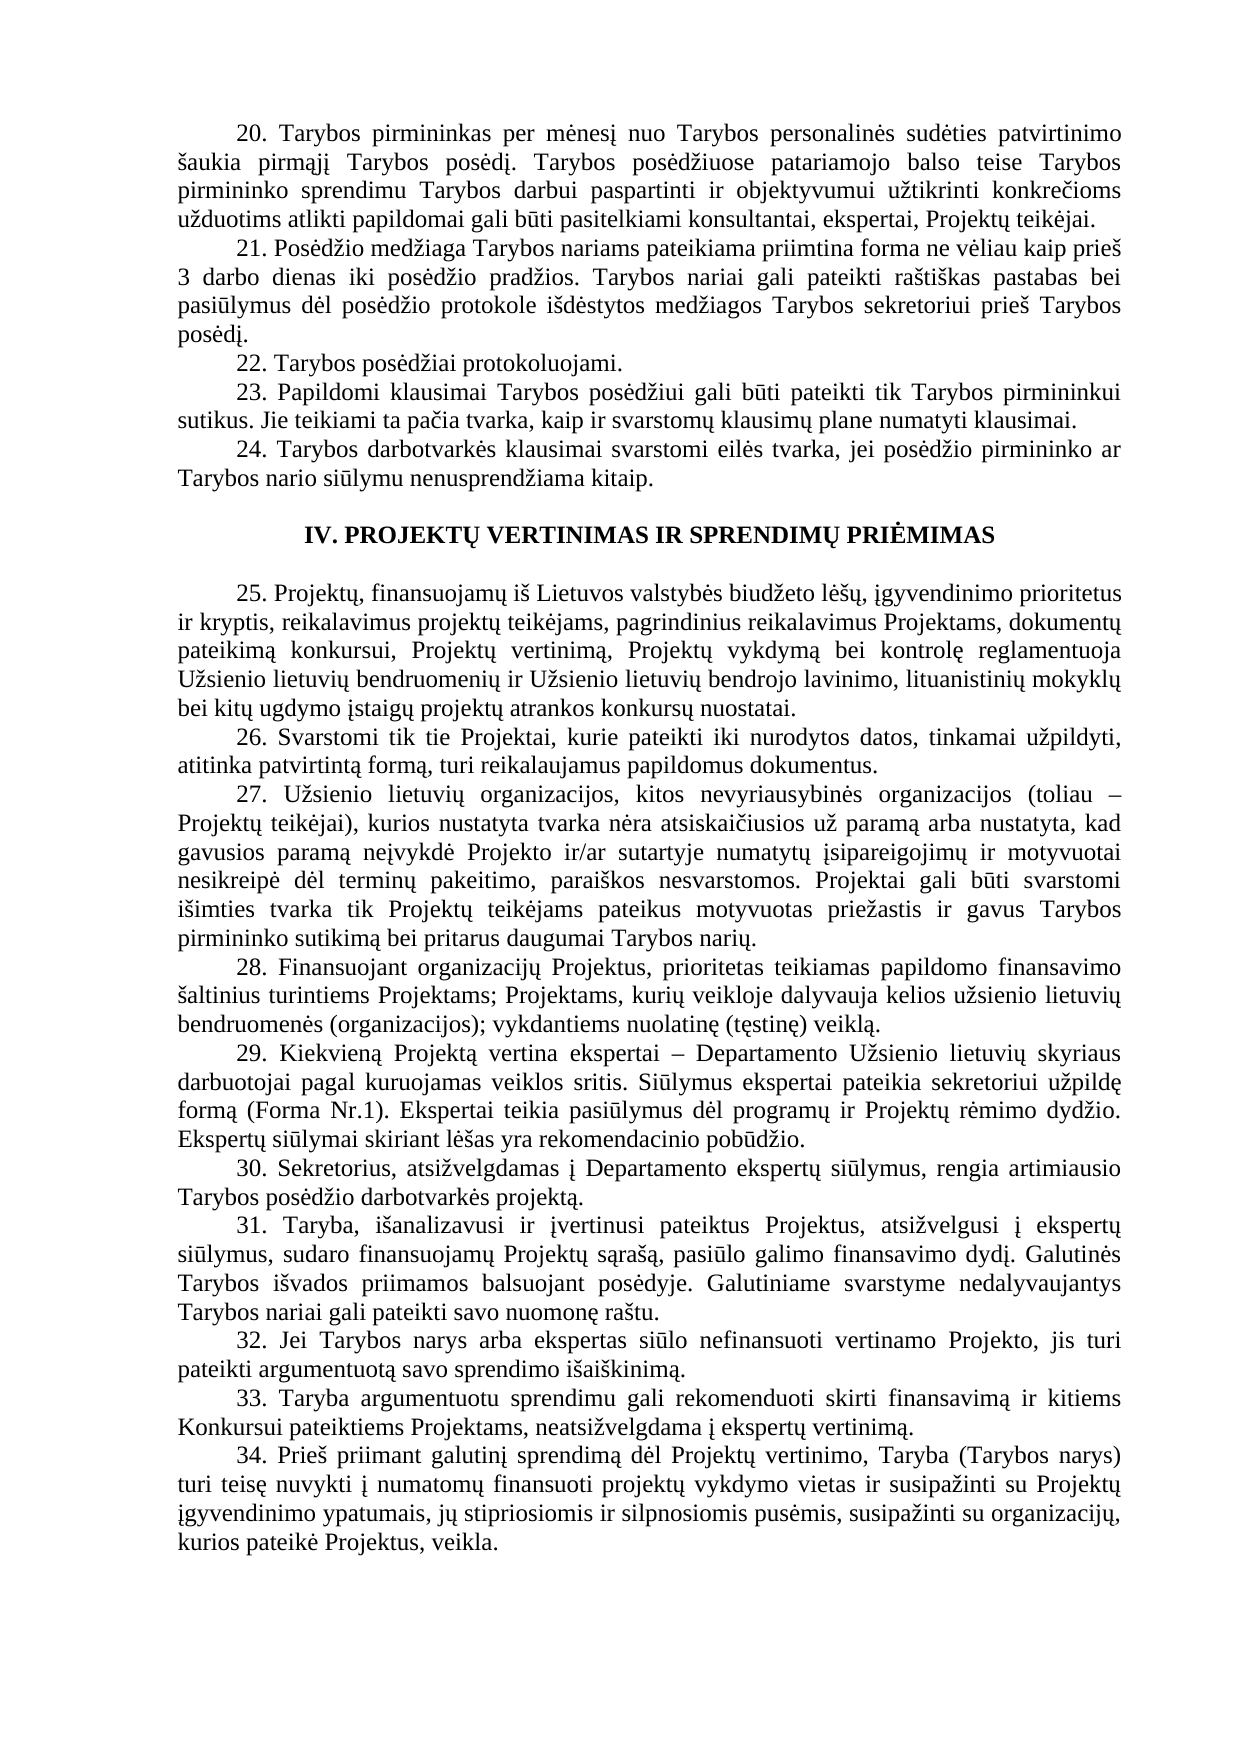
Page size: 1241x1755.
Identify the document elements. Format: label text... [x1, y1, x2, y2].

text 24. Tarybos darbotvarkės klausimai svarstomi eilės tvarka, jei posėdžio pirmininko ar Tarybos nario siūlymu nenusprendžiama kitaip. [177, 434, 1122, 492]
text 30. Sekretorius, atsižvelgdamas į Departamento ekspertų siūlymus, rengia artimiausio Tarybos posėdžio darbotvarkės projektą. [177, 1153, 1122, 1211]
text 26. Svarstomi tik tie Projektai, kurie pateikti iki nurodytos datos, tinkamai užpildyti, atitinka patvirtintą formą, turi reikalaujamus papildomus dokumentus. [177, 722, 1122, 779]
text IV. PROJEKTŲ VERTINIMAS IR SPRENDIMŲ PRIĖMIMAS [177, 521, 1122, 549]
text 34. Prieš priimant galutinį sprendimą dėl Projektų vertinimo, Taryba (Tarybos narys) turi teisę nuvykti į numatomų finansuoti projektų vykdymo vietas ir susipažinti su Projektų įgyvendinimo ypatumais, jų stipriosiomis ir silpnosiomis pusėmis, susipažinti su organizacijų, kurios pateikė Projektus, veikla. [177, 1441, 1122, 1556]
text 28. Finansuojant organizacijų Projektus, prioritetas teikiamas papildomo finansavimo šaltinius turintiems Projektams; Projektams, kurių veikloje dalyvauja kelios užsienio lietuvių bendruomenės (organizacijos); vykdantiems nuolatinę (tęstinę) veiklą. [177, 952, 1122, 1038]
text 29. Kiekvieną Projektą vertina ekspertai – Departamento Užsienio lietuvių skyriaus darbuotojai pagal kuruojamas veiklos sritis. Siūlymus ekspertai pateikia sekretoriui užpildę formą (Forma Nr.1). Ekspertai teikia pasiūlymus dėl programų ir Projektų rėmimo dydžio. Ekspertų siūlymai skiriant lėšas yra rekomendacinio pobūdžio. [177, 1038, 1122, 1153]
text 25. Projektų, finansuojamų iš Lietuvos valstybės biudžeto lėšų, įgyvendinimo prioritetus ir kryptis, reikalavimus projektų teikėjams, pagrindinius reikalavimus Projektams, dokumentų pateikimą konkursui, Projektų vertinimą, Projektų vykdymą bei kontrolę reglamentuoja Užsienio lietuvių bendruomenių ir Užsienio lietuvių bendrojo lavinimo, lituanistinių mokyklų bei kitų ugdymo įstaigų projektų atrankos konkursų nuostatai. [177, 578, 1122, 722]
text 21. Posėdžio medžiaga Tarybos nariams pateikiama priimtina forma ne vėliau kaip prieš 3 darbo dienas iki posėdžio pradžios. Tarybos nariai gali pateikti raštiškas pastabas bei pasiūlymus dėl posėdžio protokole išdėstytos medžiagos Tarybos sekretoriui prieš Tarybos posėdį. [177, 233, 1122, 348]
text 31. Taryba, išanalizavusi ir įvertinusi pateiktus Projektus, atsižvelgusi į ekspertų siūlymus, sudaro finansuojamų Projektų sąrašą, pasiūlo galimo finansavimo dydį. Galutinės Tarybos išvados priimamos balsuojant posėdyje. Galutiniame svarstyme nedalyvaujantys Tarybos nariai gali pateikti savo nuomonę raštu. [177, 1211, 1122, 1326]
text 23. Papildomi klausimai Tarybos posėdžiui gali būti pateikti tik Tarybos pirmininkui sutikus. Jie teikiami ta pačia tvarka, kaip ir svarstomų klausimų plane numatyti klausimai. [177, 377, 1122, 434]
text 22. Tarybos posėdžiai protokoluojami. [177, 348, 1122, 377]
text 32. Jei Tarybos narys arba ekspertas siūlo nefinansuoti vertinamo Projekto, jis turi pateikti argumentuotą savo sprendimo išaiškinimą. [177, 1326, 1122, 1383]
text 33. Taryba argumentuotu sprendimu gali rekomenduoti skirti finansavimą ir kitiems Konkursui pateiktiems Projektams, neatsižvelgdama į ekspertų vertinimą. [177, 1383, 1122, 1441]
text 20. Tarybos pirmininkas per mėnesį nuo Tarybos personalinės sudėties patvirtinimo šaukia pirmąjį Tarybos posėdį. Tarybos posėdžiuose patariamojo balso teise Tarybos pirmininko sprendimu Tarybos darbui paspartinti ir objektyvumui užtikrinti konkrečioms užduotims atlikti papildomai gali būti pasitelkiami konsultantai, ekspertai, Projektų teikėjai. [177, 118, 1122, 233]
text 27. Užsienio lietuvių organizacijos, kitos nevyriausybinės organizacijos (toliau – Projektų teikėjai), kurios nustatyta tvarka nėra atsiskaičiusios už paramą arba nustatyta, kad gavusios paramą neįvykdė Projekto ir/ar sutartyje numatytų įsipareigojimų ir motyvuotai nesikreipė dėl terminų pakeitimo, paraiškos nesvarstomos. Projektai gali būti svarstomi išimties tvarka tik Projektų teikėjams pateikus motyvuotas priežastis ir gavus Tarybos pirmininko sutikimą bei pritarus daugumai Tarybos narių. [177, 779, 1122, 952]
